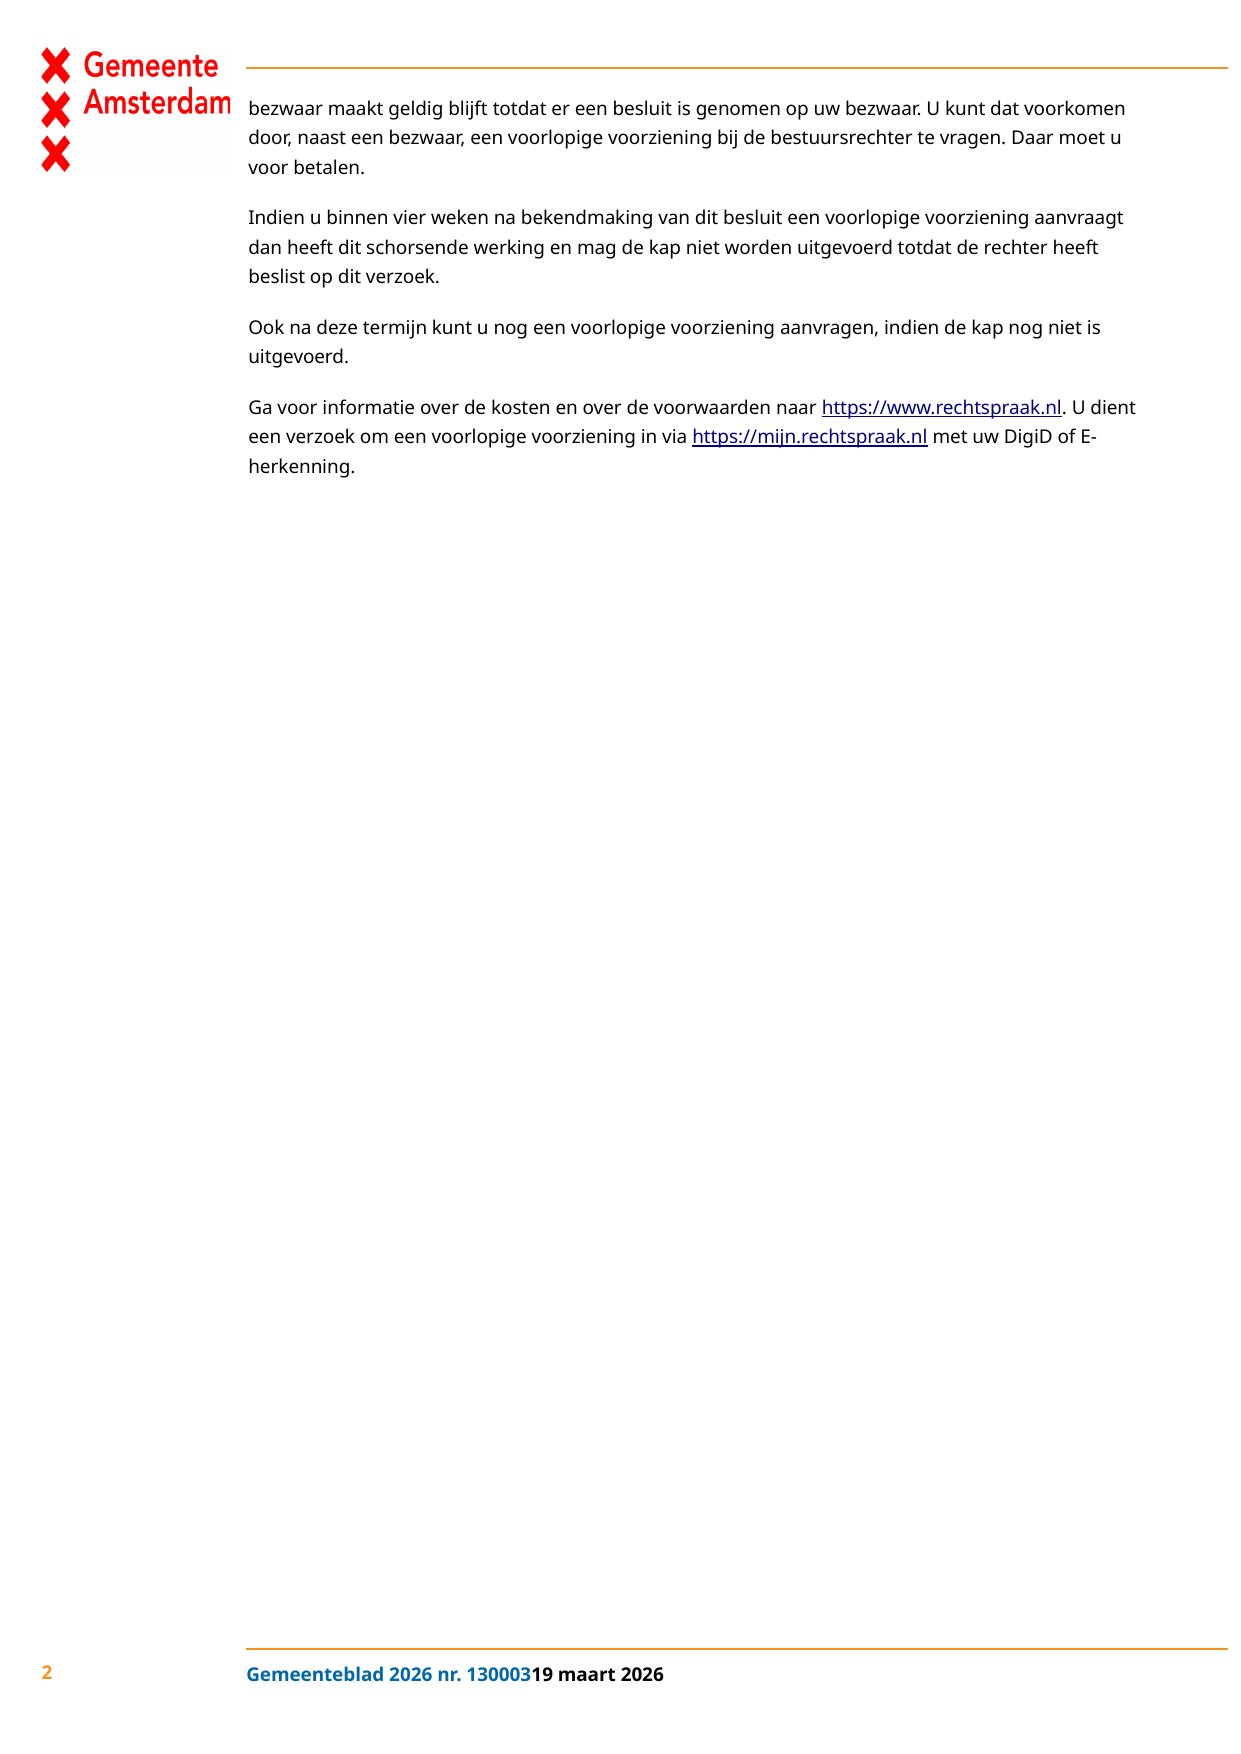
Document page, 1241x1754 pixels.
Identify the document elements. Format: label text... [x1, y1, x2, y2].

text Indien u binnen vier weken na bekendmaking van dit besluit een voorlopige voorziening aanvraagt dan heeft dit schorsende werking en mag de kap niet worden uitgevoerd totdat de rechter heeft beslist op dit verzoek. [248, 204, 1152, 289]
text Ook na deze termijn kunt u nog een voorlopige voorziening aanvragen, indien de kap nog niet is uitgevoerd. [248, 314, 1152, 369]
text bezwaar maakt geldig blijft totdat er een besluit is genomen op uw bezwaar. U kunt dat voorkomen door, naast een bezwaar, een voorlopige voorziening bij de bestuursrechter te vragen. Daar moet u voor betalen. [248, 95, 1152, 180]
text Ga voor informatie over de kosten en over de voorwaarden naar https://www.rechtspraak.nl. U dient een verzoek om een voorlopige voorziening in via https://mijn.rechtspraak.nl met uw DigiD of E-herkenning. [248, 394, 1152, 479]
picture [41, 47, 231, 172]
